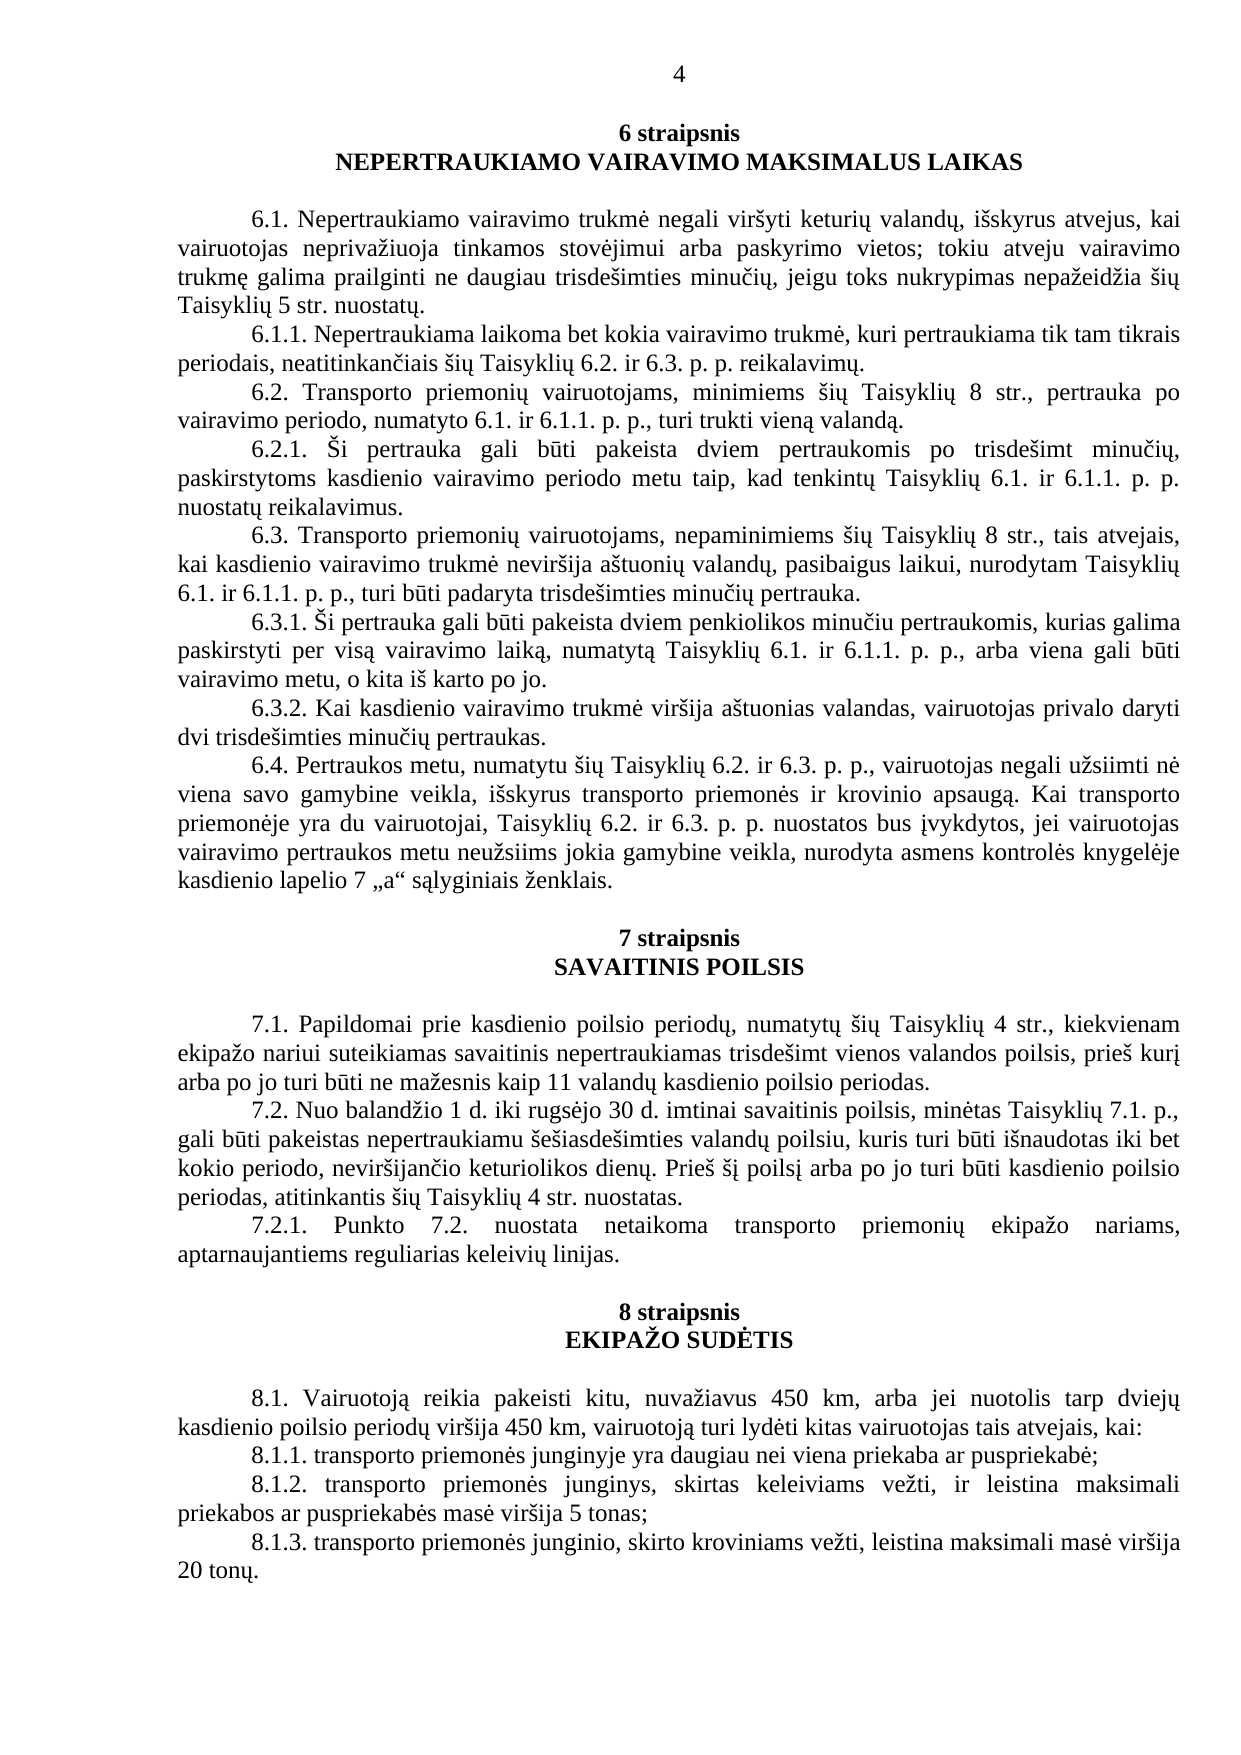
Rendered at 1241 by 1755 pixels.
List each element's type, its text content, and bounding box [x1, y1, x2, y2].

text 6.3.1. Ši pertrauka gali būti pakeista dviem penkiolikos minučiu pertraukomis, kurias galima paskirstyti per visą vairavimo laiką, numatytą Taisyklių 6.1. ir 6.1.1. p. p., arba viena gali būti vairavimo metu, o kita iš karto po jo. [177, 607, 1181, 693]
text 8.1.2. transporto priemonės junginys, skirtas keleiviams vežti, ir leistina maksimali priekabos ar puspriekabės masė viršija 5 tonas; [177, 1469, 1181, 1527]
text 6.1.1. Nepertraukiama laikoma bet kokia vairavimo trukmė, kuri pertraukiama tik tam tikrais periodais, neatitinkančiais šių Taisyklių 6.2. ir 6.3. p. p. reikalavimų. [177, 319, 1181, 377]
text NEPERTRAUKIAMO VAIRAVIMO MAKSIMALUS LAIKAS [177, 147, 1181, 176]
text 8.1. Vairuotoją reikia pakeisti kitu, nuvažiavus 450 km, arba jei nuotolis tarp dviejų kasdienio poilsio periodų viršija 450 km, vairuotoją turi lydėti kitas vairuotojas tais atvejais, kai: [177, 1383, 1181, 1441]
text 7 straipsnis [177, 923, 1181, 952]
text 7.2.1. Punkto 7.2. nuostata netaikoma transporto priemonių ekipažo nariams, aptarnaujantiems reguliarias keleivių linijas. [177, 1211, 1181, 1268]
text 6.3.2. Kai kasdienio vairavimo trukmė viršija aštuonias valandas, vairuotojas privalo daryti dvi trisdešimties minučių pertraukas. [177, 693, 1181, 751]
text 8.1.1. transporto priemonės junginyje yra daugiau nei viena priekaba ar puspriekabė; [177, 1441, 1181, 1469]
text 6 straipsnis [177, 118, 1181, 147]
text 8 straipsnis [177, 1297, 1181, 1326]
text 7.2. Nuo balandžio 1 d. iki rugsėjo 30 d. imtinai savaitinis poilsis, minėtas Taisyklių 7.1. p., gali būti pakeistas nepertraukiamu šešiasdešimties valandų poilsiu, kuris turi būti išnaudotas iki bet kokio periodo, neviršijančio keturiolikos dienų. Prieš šį poilsį arba po jo turi būti kasdienio poilsio periodas, atitinkantis šių Taisyklių 4 str. nuostatas. [177, 1096, 1181, 1211]
text 6.2. Transporto priemonių vairuotojams, minimiems šių Taisyklių 8 str., pertrauka po vairavimo periodo, numatyto 6.1. ir 6.1.1. p. p., turi trukti vieną valandą. [177, 377, 1181, 434]
text EKIPAŽO SUDĖTIS [177, 1326, 1181, 1354]
text 6.3. Transporto priemonių vairuotojams, nepaminimiems šių Taisyklių 8 str., tais atvejais, kai kasdienio vairavimo trukmė neviršija aštuonių valandų, pasibaigus laikui, nurodytam Taisyklių 6.1. ir 6.1.1. p. p., turi būti padaryta trisdešimties minučių pertrauka. [177, 521, 1181, 607]
text 6.1. Nepertraukiamo vairavimo trukmė negali viršyti keturių valandų, išskyrus atvejus, kai vairuotojas neprivažiuoja tinkamos stovėjimui arba paskyrimo vietos; tokiu atveju vairavimo trukmę galima prailginti ne daugiau trisdešimties minučių, jeigu toks nukrypimas nepažeidžia šių Taisyklių 5 str. nuostatų. [177, 204, 1181, 319]
text 6.2.1. Ši pertrauka gali būti pakeista dviem pertraukomis po trisdešimt minučių, paskirstytoms kasdienio vairavimo periodo metu taip, kad tenkintų Taisyklių 6.1. ir 6.1.1. p. p. nuostatų reikalavimus. [177, 434, 1181, 521]
text 8.1.3. transporto priemonės junginio, skirto kroviniams vežti, leistina maksimali masė viršija 20 tonų. [177, 1527, 1181, 1584]
text SAVAITINIS POILSIS [177, 952, 1181, 981]
text 7.1. Papildomai prie kasdienio poilsio periodų, numatytų šių Taisyklių 4 str., kiekvienam ekipažo nariui suteikiamas savaitinis nepertraukiamas trisdešimt vienos valandos poilsis, prieš kurį arba po jo turi būti ne mažesnis kaip 11 valandų kasdienio poilsio periodas. [177, 1009, 1181, 1096]
text 6.4. Pertraukos metu, numatytu šių Taisyklių 6.2. ir 6.3. p. p., vairuotojas negali užsiimti nė viena savo gamybine veikla, išskyrus transporto priemonės ir krovinio apsaugą. Kai transporto priemonėje yra du vairuotojai, Taisyklių 6.2. ir 6.3. p. p. nuostatos bus įvykdytos, jei vairuotojas vairavimo pertraukos metu neužsiims jokia gamybine veikla, nurodyta asmens kontrolės knygelėje kasdienio lapelio 7 „a“ sąlyginiais ženklais. [177, 751, 1181, 894]
